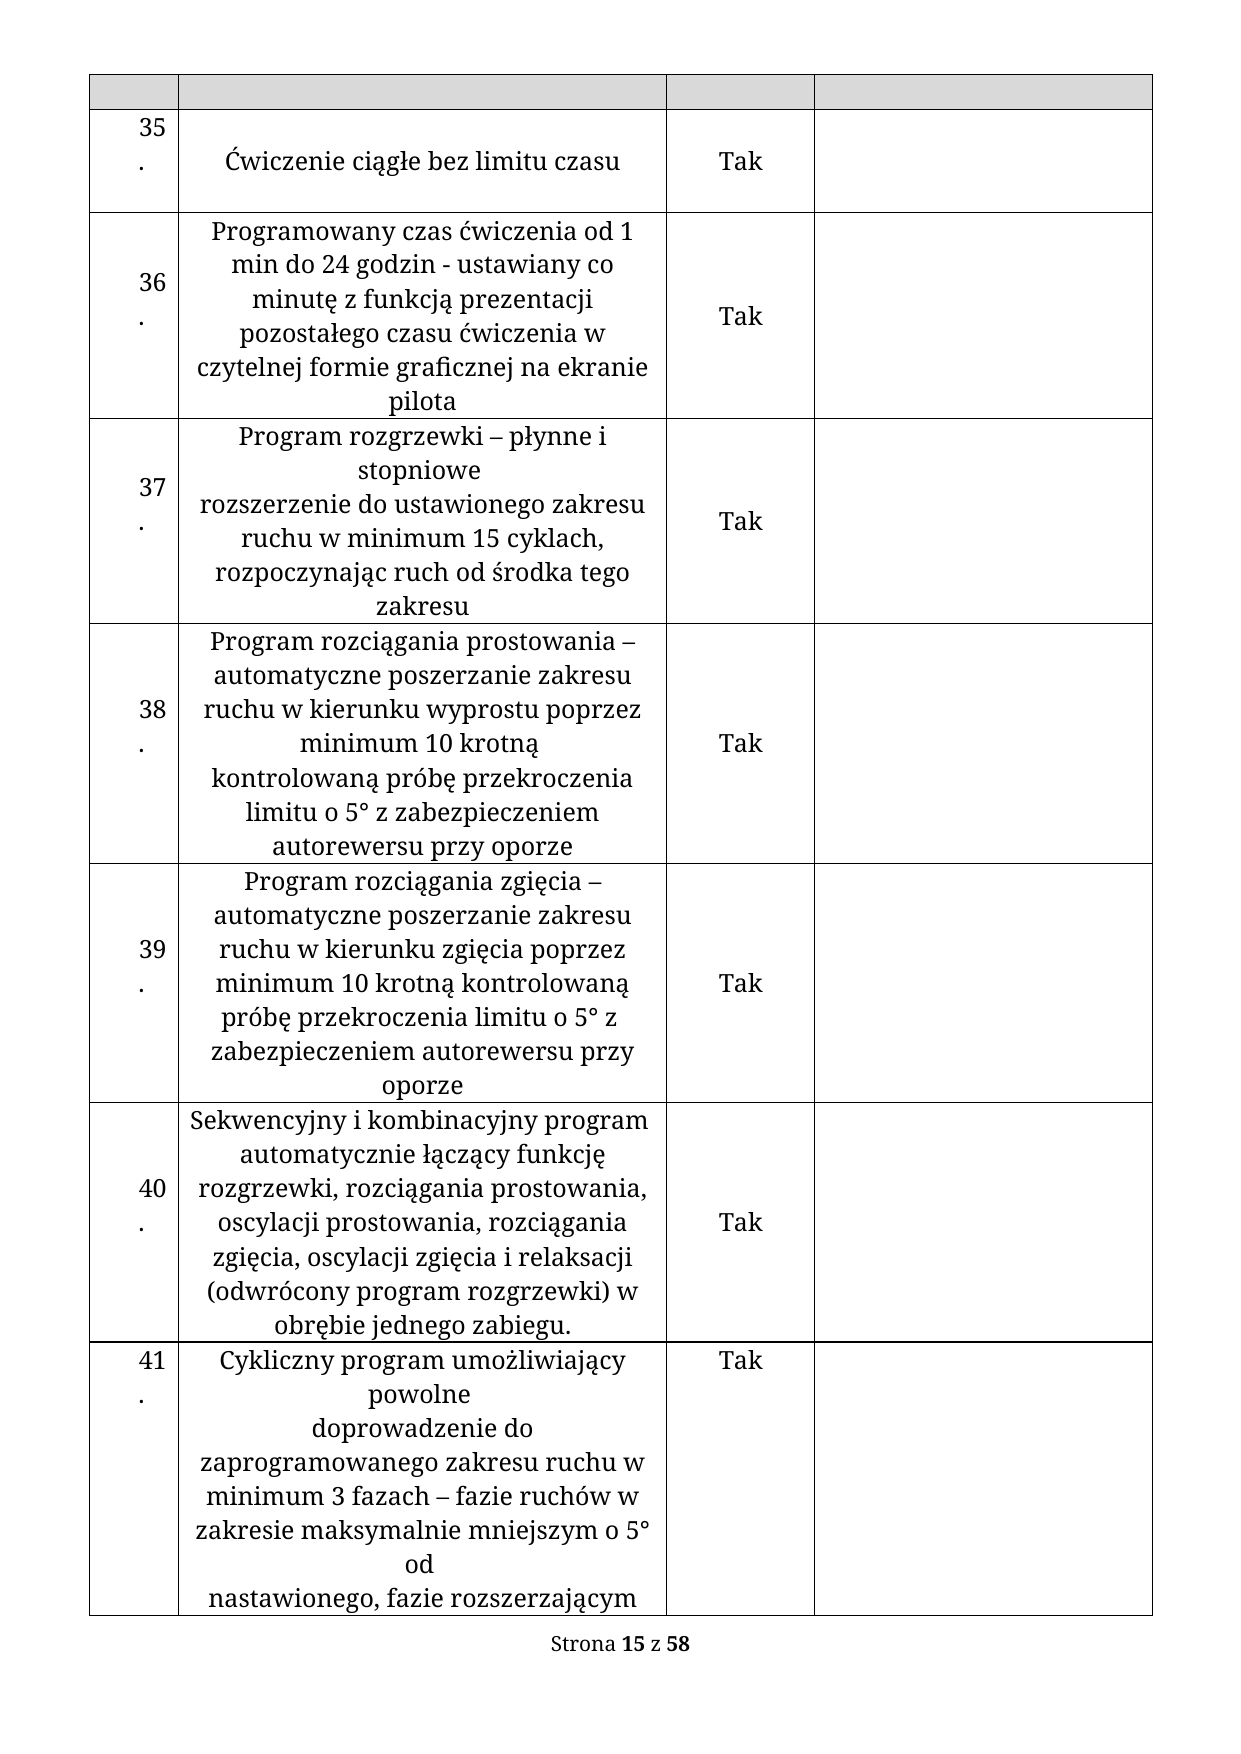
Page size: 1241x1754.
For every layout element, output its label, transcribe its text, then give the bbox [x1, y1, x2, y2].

table_cell Tak [667, 1103, 814, 1341]
table_cell [815, 110, 1152, 212]
table_cell [90, 75, 178, 109]
table_cell [90, 1103, 178, 1341]
table_cell [90, 419, 178, 623]
table_cell Program rozgrzewki – płynne i stopniowe rozszerzenie do ustawionego zakresu ruchu w minimum 15 cyklach, rozpoczynając ruch od środka tego zakresu [179, 419, 666, 623]
table_cell [90, 110, 178, 212]
table_cell [815, 213, 1152, 417]
table_cell Tak [667, 419, 814, 623]
table_cell Tak [667, 624, 814, 862]
table_cell [90, 864, 178, 1102]
table_cell [179, 75, 666, 109]
table_cell Program rozciągania prostowania – automatyczne poszerzanie zakresu ruchu w kierunku wyprostu poprzez minimum 10 krotną kontrolowaną próbę przekroczenia limitu o 5° z zabezpieczeniem autorewersu przy oporze [179, 624, 666, 862]
table_cell Program rozciągania zgięcia – automatyczne poszerzanie zakresu ruchu w kierunku zgięcia poprzez minimum 10 krotną kontrolowaną próbę przekroczenia limitu o 5° z zabezpieczeniem autorewersu przy oporze [179, 864, 666, 1102]
table_cell [667, 75, 814, 109]
table_cell Tak [667, 1343, 814, 1615]
table_cell Tak [667, 110, 814, 212]
table_cell [815, 419, 1152, 623]
table_cell [90, 213, 178, 417]
table_cell [815, 624, 1152, 862]
table_cell Tak [667, 213, 814, 417]
table_cell [815, 1103, 1152, 1341]
table_cell [90, 1343, 178, 1615]
table_cell [90, 624, 178, 862]
table_cell Sekwencyjny i kombinacyjny program automatycznie łączący funkcję rozgrzewki, rozciągania prostowania, oscylacji prostowania, rozciągania zgięcia, oscylacji zgięcia i relaksacji (odwrócony program rozgrzewki) w obrębie jednego zabiegu. [179, 1103, 666, 1341]
table_cell Programowany czas ćwiczenia od 1 min do 24 godzin - ustawiany co minutę z funkcją prezentacji pozostałego czasu ćwiczenia w czytelnej formie graficznej na ekranie pilota [179, 213, 666, 417]
table_cell [815, 1343, 1152, 1615]
table_cell Cykliczny program umożliwiający powolne doprowadzenie do zaprogramowanego zakresu ruchu w minimum 3 fazach – fazie ruchów w zakresie maksymalnie mniejszym o 5° od nastawionego, fazie rozszerzającym [179, 1343, 666, 1615]
table_cell [815, 864, 1152, 1102]
table_cell Ćwiczenie ciągłe bez limitu czasu [179, 110, 666, 212]
table_cell [815, 75, 1152, 109]
table_cell Tak [667, 864, 814, 1102]
